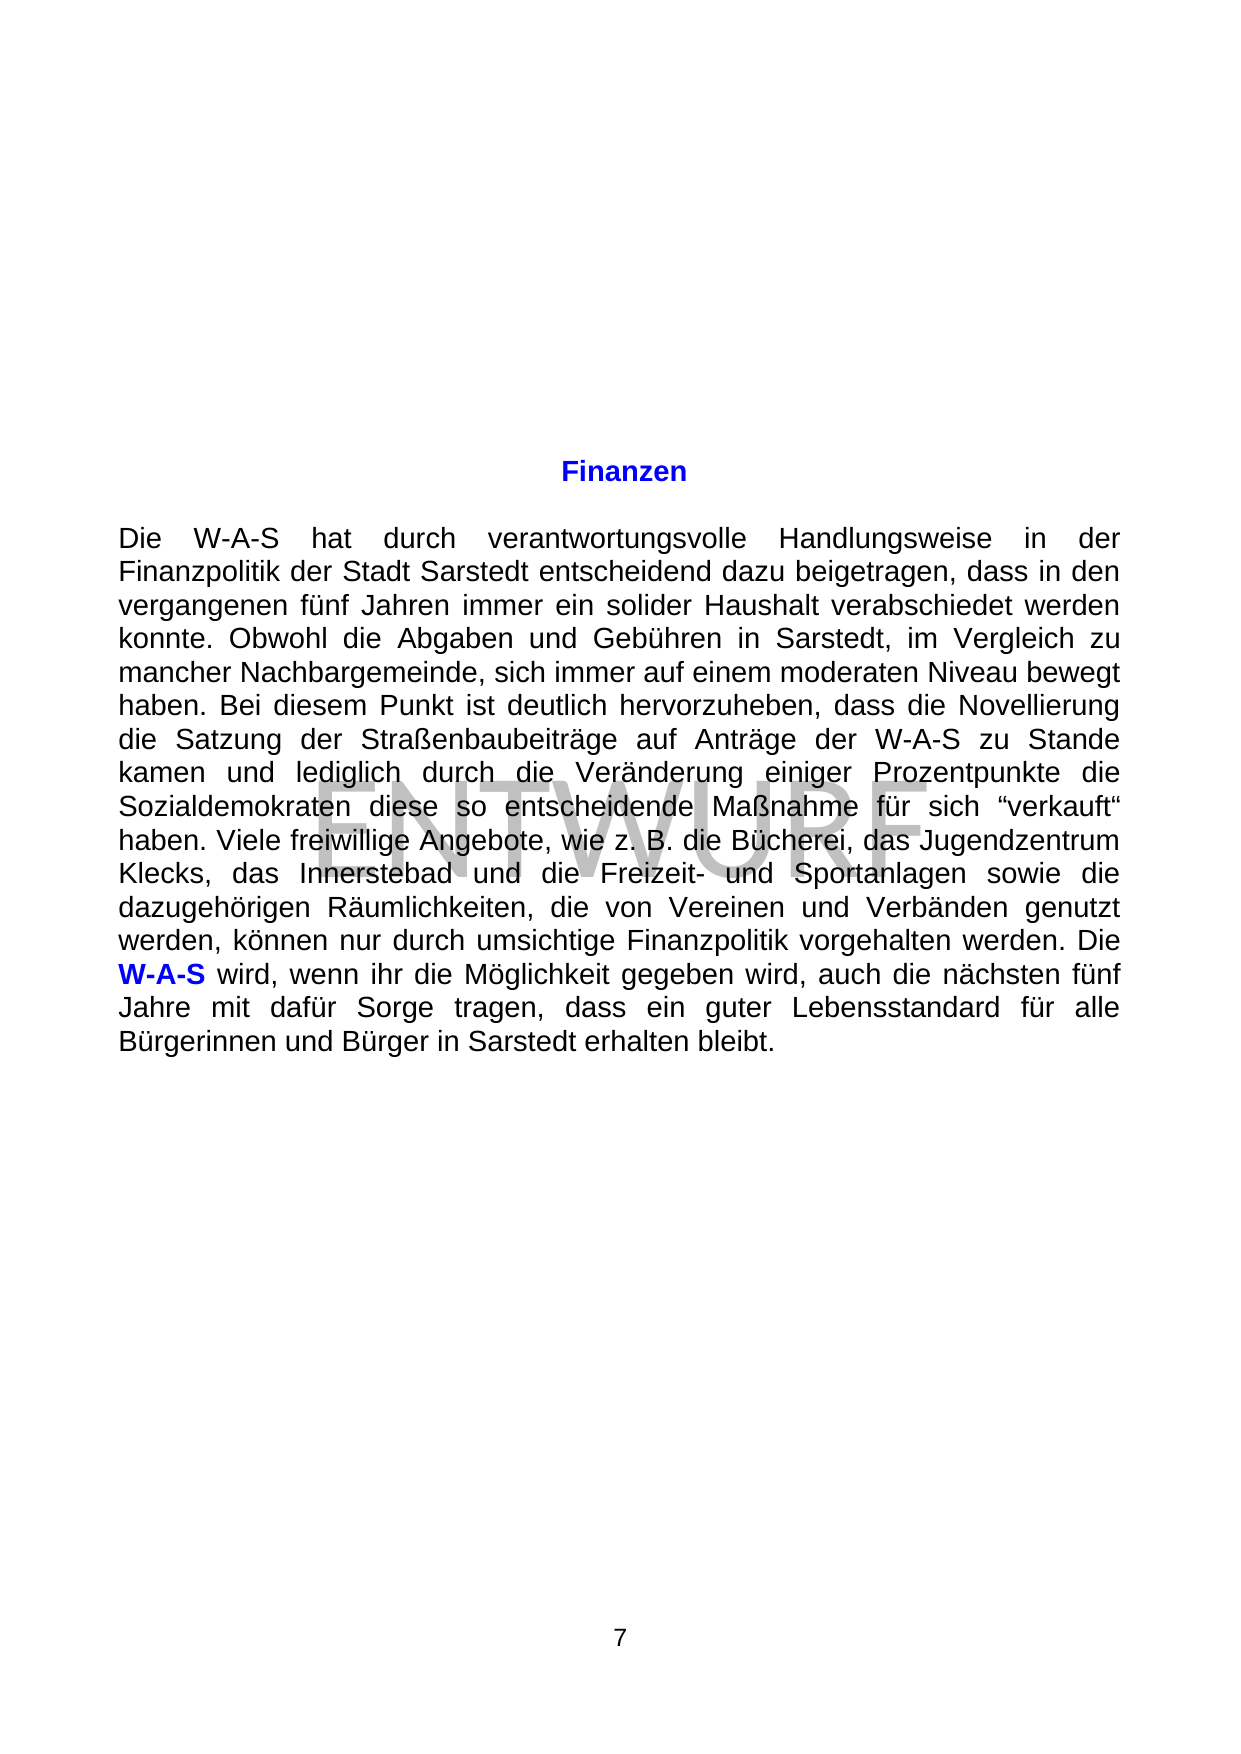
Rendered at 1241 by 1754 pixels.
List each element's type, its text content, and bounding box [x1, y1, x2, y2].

text Finanzen [118, 453, 1122, 487]
text Die W-A-S hat durch verantwortungsvolle Handlungsweise in der Finanzpolitik der Stadt Sarstedt entscheidend dazu beigetragen, dass in den vergangenen fünf Jahren immer ein solider Haushalt verabschiedet werden konnte. Obwohl die Abgaben und Gebühren in Sarstedt, im Vergleich zu mancher Nachbargemeinde, sich immer auf einem moderaten Niveau bewegt haben. Bei diesem Punkt ist deutlich hervorzuheben, dass die Novellierung die Satzung der Straßenbaubeiträge auf Anträge der W-A-S zu Stande kamen und lediglich durch die Veränderung einiger Prozentpunkte die Sozialdemokraten diese so entscheidende Maßnahme für sich “verkauft“ haben. Viele freiwillige Angebote, wie z. B. die Bücherei, das Jugendzentrum Klecks, das Innerstebad und die Freizeit- und Sportanlagen sowie die dazugehörigen Räumlichkeiten, die von Vereinen und Verbänden genutzt werden, können nur durch umsichtige Finanzpolitik vorgehalten werden. Die W-A-S wird, wenn ihr die Möglichkeit gegeben wird, auch die nächsten fünf Jahre mit dafür Sorge tragen, dass ein guter Lebensstandard für alle Bürgerinnen und Bürger in Sarstedt erhalten bleibt. [118, 521, 1122, 1057]
